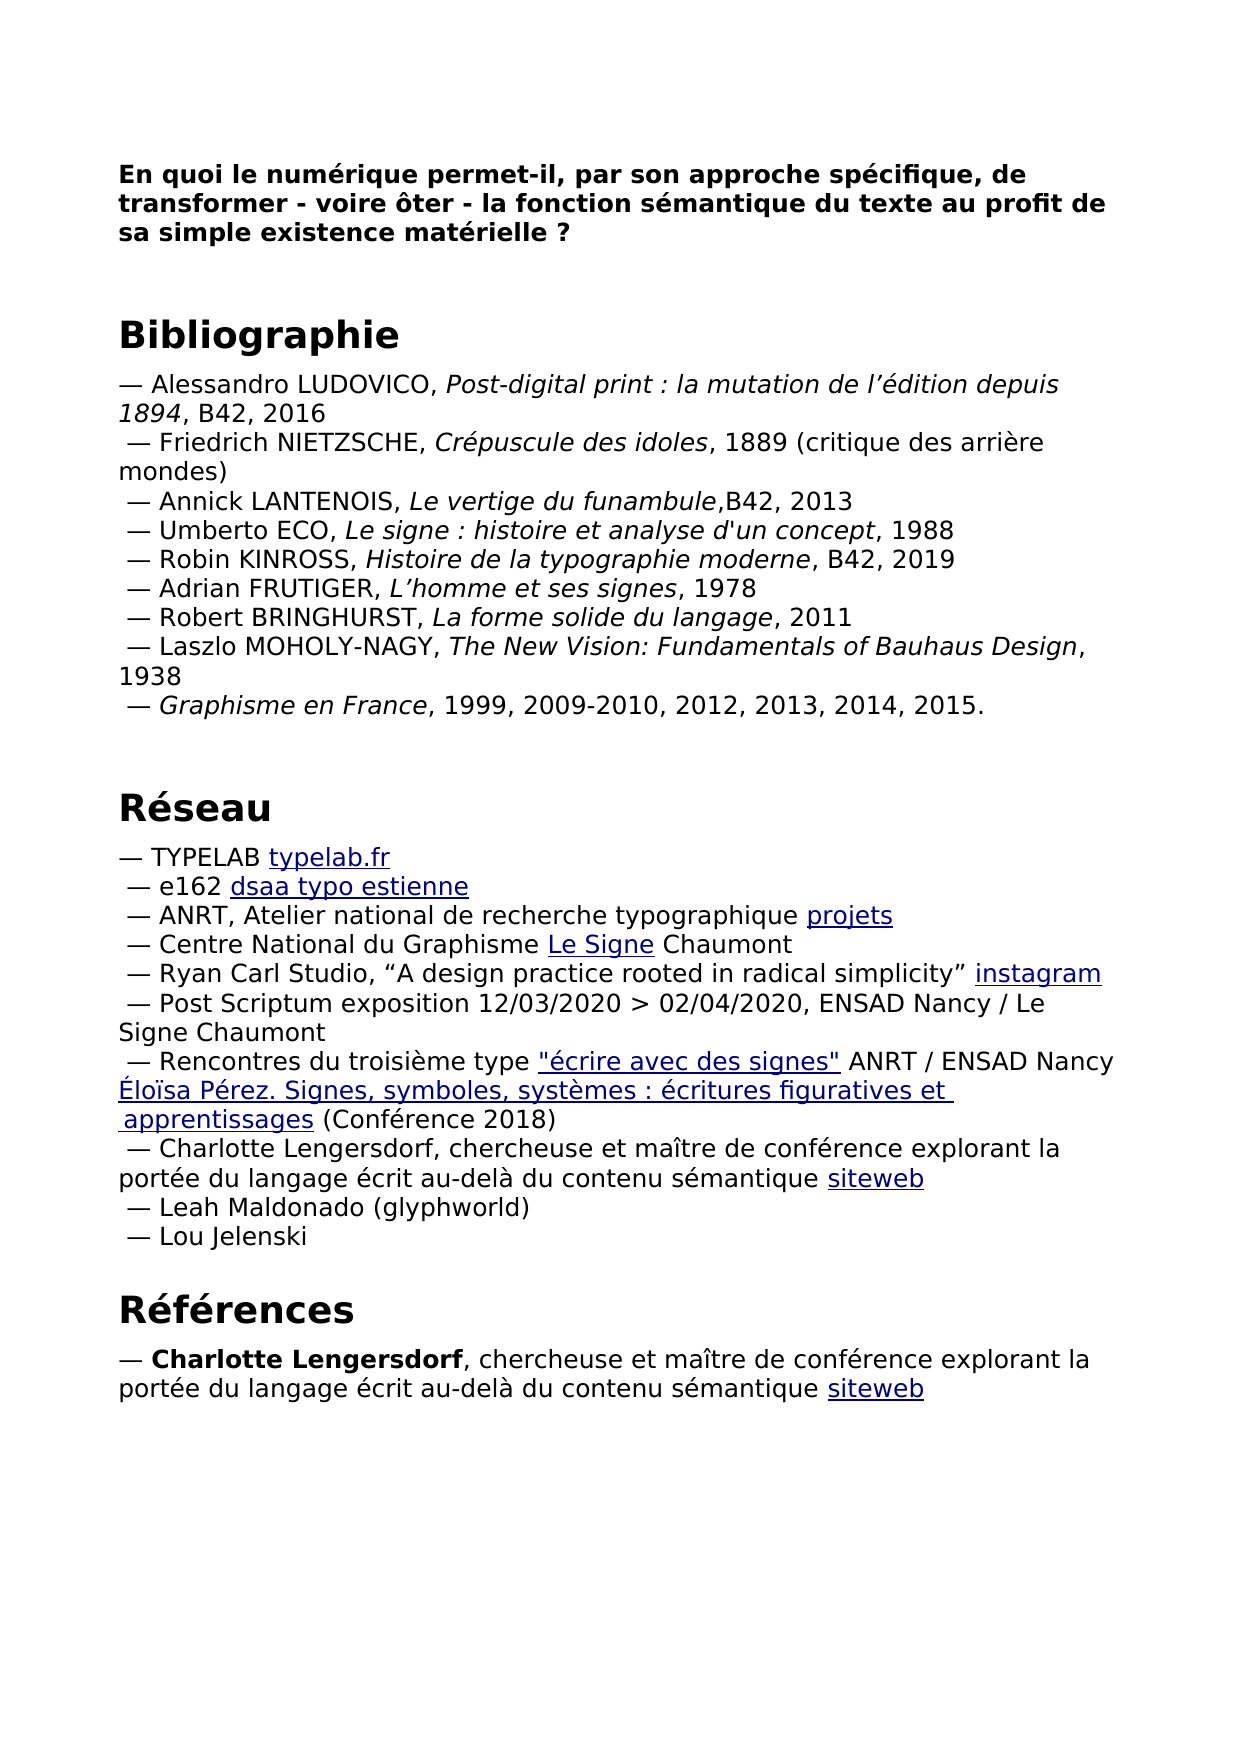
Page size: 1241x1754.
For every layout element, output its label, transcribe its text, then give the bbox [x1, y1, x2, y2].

text — Alessandro LUDOVICO, Post-digital print : la mutation de l’édition depuis 1894, B42, 2016 — Friedrich NIETZSCHE, Crépuscule des idoles, 1889 (critique des arrière mondes) — Annick LANTENOIS, Le vertige du funambule,B42, 2013 — Umberto ECO, Le signe : histoire et analyse d'un concept, 1988 — Robin KINROSS, Histoire de la typographie moderne, B42, 2019 — Adrian FRUTIGER, L’homme et ses signes, 1978 — Robert BRINGHURST, La forme solide du langage, 2011 — Laszlo MOHOLY-NAGY, The New Vision: Fundamentals of Bauhaus Design, 1938 — Graphisme en France, 1999, 2009-2010, 2012, 2013, 2014, 2015. [118, 370, 1122, 749]
subtitle Bibliographie [118, 314, 1122, 358]
subtitle Références [118, 1289, 1122, 1332]
text — TYPELAB typelab.fr — e162 dsaa typo estienne — ANRT, Atelier national de recherche typographique projets — Centre National du Graphisme Le Signe Chaumont — Ryan Carl Studio, “A design practice rooted in radical simplicity” instagram — Post Scriptum exposition 12/03/2020 > 02/04/2020, ENSAD Nancy / Le Signe Chaumont — Rencontres du troisième type "écrire avec des signes" ANRT / ENSAD Nancy Éloïsa Pérez. Signes, symboles, systèmes : écritures figuratives et apprentissages (Conférence 2018) — Charlotte Lengersdorf, chercheuse et maître de conférence explorant la portée du langage écrit au-delà du contenu sémantique siteweb — Leah Maldonado (glyphworld) — Lou Jelenski [118, 843, 1122, 1251]
subtitle Réseau [118, 787, 1122, 830]
text — Charlotte Lengersdorf, chercheuse et maître de conférence explorant la portée du langage écrit au-delà du contenu sémantique siteweb [118, 1345, 1122, 1432]
text [118, 118, 1122, 147]
text En quoi le numérique permet-il, par son approche spécifique, de transformer - voire ôter - la fonction sémantique du texte au profit de sa simple existence matérielle ? [118, 160, 1122, 276]
